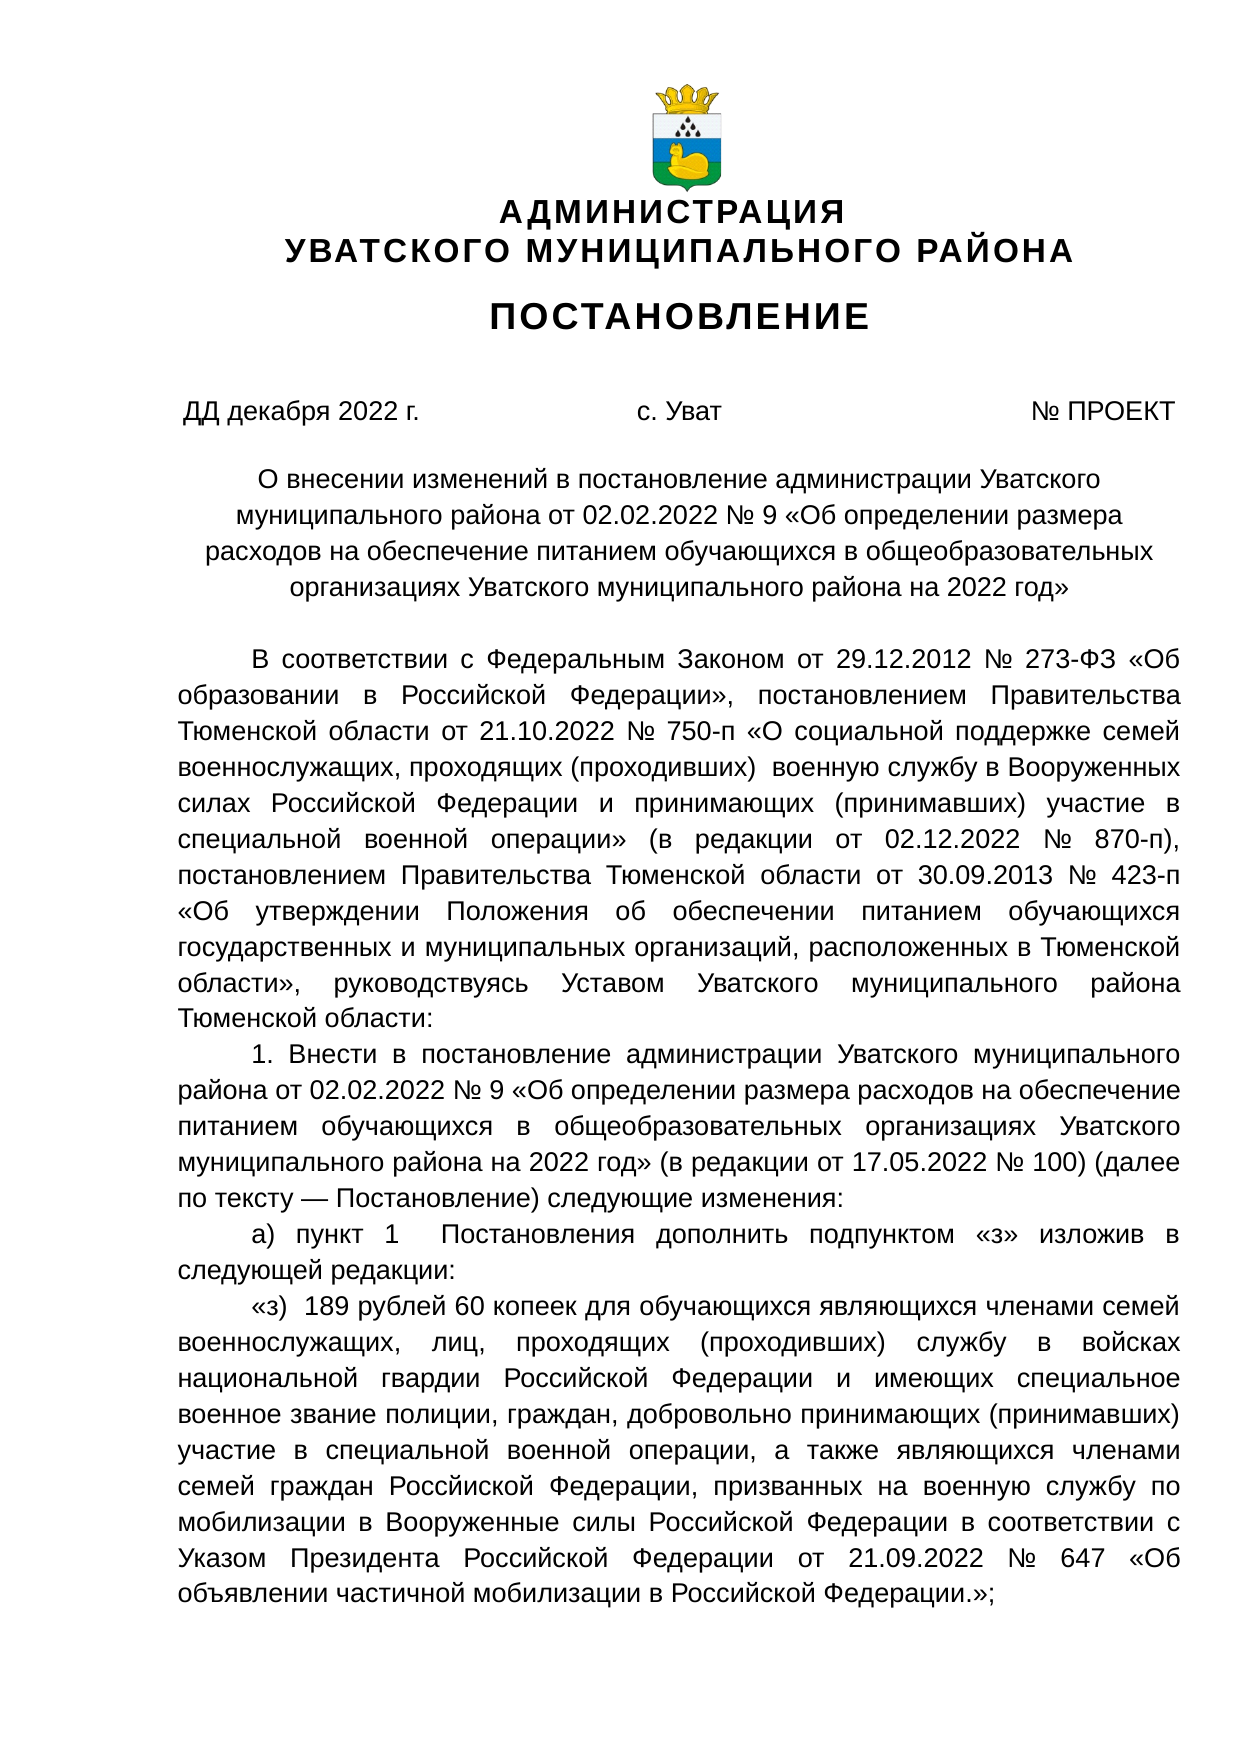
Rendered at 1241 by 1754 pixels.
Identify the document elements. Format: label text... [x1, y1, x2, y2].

table_header ДД декабря 2022 г. [177, 390, 512, 432]
text В соответствии с Федеральным Законом от 29.12.2012 № 273-ФЗ «Об образовании в Российской Федерации», постановлением Правительства Тюменской области от 21.10.2022 № 750-п «О социальной поддержке семей военнослужащих, проходящих (проходивших) военную службу в Вооруженных силах Российской Федерации и принимающих (принимавших) участие в специальной военной операции» (в редакции от 02.12.2022 № 870-п), постановлением Правительства Тюменской области от 30.09.2013 № 423-п «Об утверждении Положения об обеспечении питанием обучающихся государственных и муниципальных организаций, расположенных в Тюменской области», руководствуясь Уставом Уватского муниципального района Тюменской области: [177, 643, 1181, 1034]
picture [652, 84, 722, 193]
table_header с. Уват [512, 390, 846, 432]
text О внесении изменений в постановление администрации Уватского муниципального района от 02.02.2022 № 9 «Об определении размера расходов на обеспечение питанием обучающихся в общеобразовательных организациях Уватского муниципального района на 2022 год» [177, 463, 1181, 602]
table_header № ПРОЕКТ [846, 390, 1181, 432]
text 1. Внести в постановление администрации Уватского муниципального района от 02.02.2022 № 9 «Об определении размера расходов на обеспечение питанием обучающихся в общеобразовательных организациях Уватского муниципального района на 2022 год» (в редакции от 17.05.2022 № 100) (далее по тексту — Постановление) следующие изменения: [177, 1038, 1181, 1213]
text Администрация Уватского муниципального района [177, 192, 1181, 269]
text Постановление [177, 294, 1181, 337]
text «з) 189 рублей 60 копеек для обучающихся являющихся членами семей военнослужащих, лиц, проходящих (проходивших) службу в войсках национальной гвардии Российской Федерации и имеющих специальное военное звание полиции, граждан, добровольно принимающих (принимавших) участие в специальной военной операции, а также являющихся членами семей граждан Россйиской Федерации, призванных на военную службу по мобилизации в Вооруженные силы Российской Федерации в соответствии с Указом Президента Российской Федерации от 21.09.2022 № 647 «Об объявлении частичной мобилизации в Российской Федерации.»; [177, 1290, 1181, 1609]
text а) пункт 1 Постановления дополнить подпунктом «з» изложив в следующей редакции: [177, 1218, 1181, 1285]
